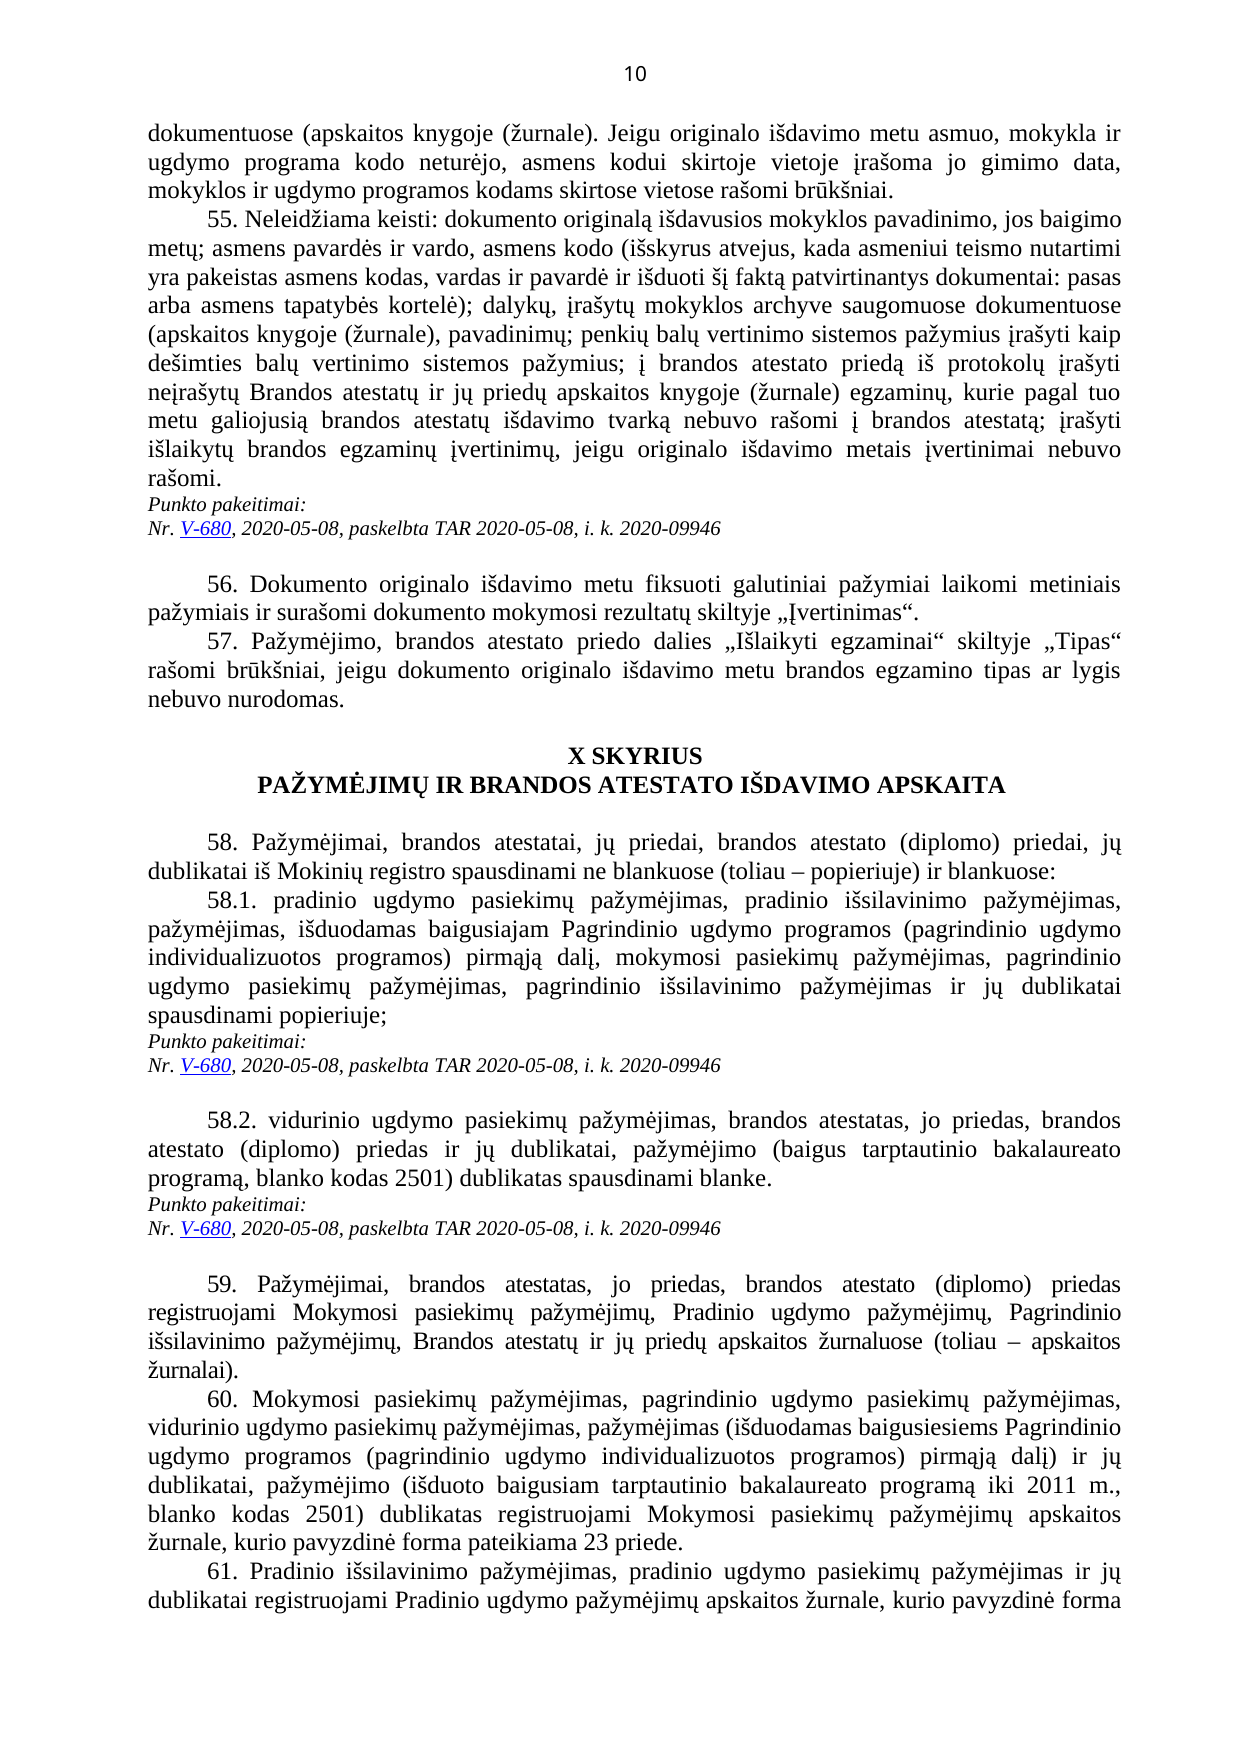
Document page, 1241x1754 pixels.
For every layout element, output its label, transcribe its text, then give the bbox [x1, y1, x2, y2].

text Nr. V-680, 2020-05-08, paskelbta TAR 2020-05-08, i. k. 2020-09946 [148, 1053, 1122, 1077]
text 55. Neleidžiama keisti: dokumento originalą išdavusios mokyklos pavadinimo, jos baigimo metų; asmens pavardės ir vardo, asmens kodo (išskyrus atvejus, kada asmeniui teismo nutartimi yra pakeistas asmens kodas, vardas ir pavardė ir išduoti šį faktą patvirtinantys dokumentai: pasas arba asmens tapatybės kortelė); dalykų, įrašytų mokyklos archyve saugomuose dokumentuose (apskaitos knygoje (žurnale), pavadinimų; penkių balų vertinimo sistemos pažymius įrašyti kaip dešimties balų vertinimo sistemos pažymius; į brandos atestato priedą iš protokolų įrašyti neįrašytų Brandos atestatų ir jų priedų apskaitos knygoje (žurnale) egzaminų, kurie pagal tuo metu galiojusią brandos atestatų išdavimo tvarką nebuvo rašomi į brandos atestatą; įrašyti išlaikytų brandos egzaminų įvertinimų, jeigu originalo išdavimo metais įvertinimai nebuvo rašomi. [148, 204, 1122, 492]
text Punkto pakeitimai: [148, 492, 1122, 516]
text 58.2. vidurinio ugdymo pasiekimų pažymėjimas, brandos atestatas, jo priedas, brandos atestato (diplomo) priedas ir jų dublikatai, pažymėjimo (baigus tarptautinio bakalaureato programą, blanko kodas 2501) dublikatas spausdinami blanke. [148, 1106, 1122, 1192]
text 59. Pažymėjimai, brandos atestatas, jo priedas, brandos atestato (diplomo) priedas registruojami Mokymosi pasiekimų pažymėjimų, Pradinio ugdymo pažymėjimų, Pagrindinio išsilavinimo pažymėjimų, Brandos atestatų ir jų priedų apskaitos žurnaluose (toliau – apskaitos žurnalai). [148, 1269, 1122, 1384]
text 58.1. pradinio ugdymo pasiekimų pažymėjimas, pradinio išsilavinimo pažymėjimas, pažymėjimas, išduodamas baigusiajam Pagrindinio ugdymo programos (pagrindinio ugdymo individualizuotos programos) pirmąją dalį, mokymosi pasiekimų pažymėjimas, pagrindinio ugdymo pasiekimų pažymėjimas, pagrindinio išsilavinimo pažymėjimas ir jų dublikatai spausdinami popieriuje; [148, 885, 1122, 1029]
text Nr. V-680, 2020-05-08, paskelbta TAR 2020-05-08, i. k. 2020-09946 [148, 516, 1122, 540]
text 58. Pažymėjimai, brandos atestatai, jų priedai, brandos atestato (diplomo) priedai, jų dublikatai iš Mokinių registro spausdinami ne blankuose (toliau – popieriuje) ir blankuose: [148, 827, 1122, 885]
text Nr. V-680, 2020-05-08, paskelbta TAR 2020-05-08, i. k. 2020-09946 [148, 1216, 1122, 1240]
text X SKYRIUS [148, 741, 1122, 770]
text 57. Pažymėjimo, brandos atestato priedo dalies „Išlaikyti egzaminai“ skiltyje „Tipas“ rašomi brūkšniai, jeigu dokumento originalo išdavimo metu brandos egzamino tipas ar lygis nebuvo nurodomas. [148, 626, 1122, 712]
text dokumentuose (apskaitos knygoje (žurnale). Jeigu originalo išdavimo metu asmuo, mokykla ir ugdymo programa kodo neturėjo, asmens kodui skirtoje vietoje įrašoma jo gimimo data, mokyklos ir ugdymo programos kodams skirtose vietose rašomi brūkšniai. [148, 118, 1122, 204]
text 56. Dokumento originalo išdavimo metu fiksuoti galutiniai pažymiai laikomi metiniais pažymiais ir surašomi dokumento mokymosi rezultatų skiltyje „Įvertinimas“. [148, 569, 1122, 626]
text PAŽYMĖJIMŲ IR BRANDOS ATESTATO IŠDAVIMO APSKAITA [148, 770, 1122, 799]
text 60. Mokymosi pasiekimų pažymėjimas, pagrindinio ugdymo pasiekimų pažymėjimas, vidurinio ugdymo pasiekimų pažymėjimas, pažymėjimas (išduodamas baigusiesiems Pagrindinio ugdymo programos (pagrindinio ugdymo individualizuotos programos) pirmąją dalį) ir jų dublikatai, pažymėjimo (išduoto baigusiam tarptautinio bakalaureato programą iki 2011 m., blanko kodas 2501) dublikatas registruojami Mokymosi pasiekimų pažymėjimų apskaitos žurnale, kurio pavyzdinė forma pateikiama 23 priede. [148, 1384, 1122, 1556]
text Punkto pakeitimai: [148, 1192, 1122, 1216]
text Punkto pakeitimai: [148, 1029, 1122, 1053]
text 61. Pradinio išsilavinimo pažymėjimas, pradinio ugdymo pasiekimų pažymėjimas ir jų dublikatai registruojami Pradinio ugdymo pažymėjimų apskaitos žurnale, kurio pavyzdinė forma [148, 1556, 1122, 1614]
